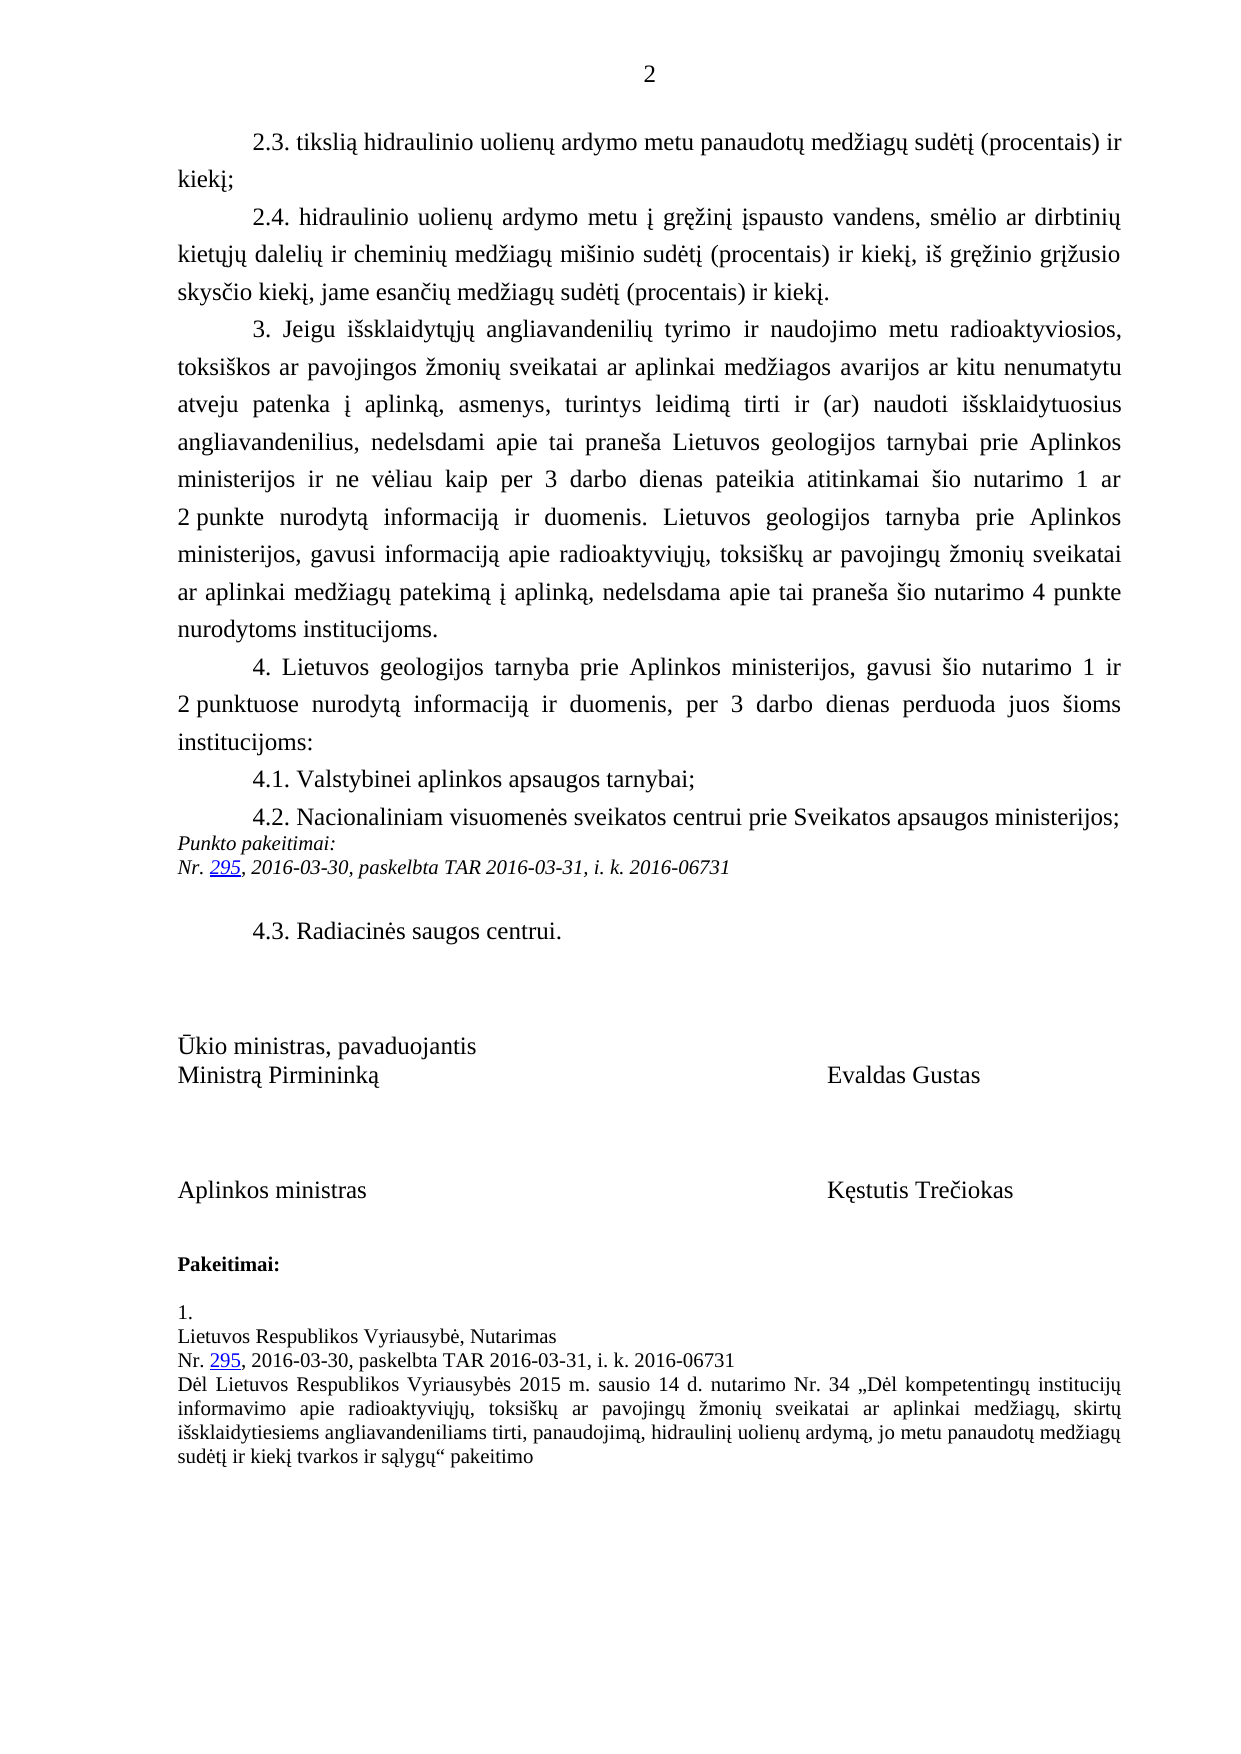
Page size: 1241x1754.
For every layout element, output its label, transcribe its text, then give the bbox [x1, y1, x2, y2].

text Nr. 295, 2016-03-30, paskelbta TAR 2016-03-31, i. k. 2016-06731 [177, 855, 1122, 879]
text Lietuvos Respublikos Vyriausybė, Nutarimas [177, 1324, 1122, 1348]
text Nr. 295, 2016-03-30, paskelbta TAR 2016-03-31, i. k. 2016-06731 [177, 1348, 1122, 1372]
text Dėl Lietuvos Respublikos Vyriausybės 2015 m. sausio 14 d. nutarimo Nr. 34 „Dėl kompetentingų institucijų informavimo apie radioaktyviųjų, toksiškų ar pavojingų žmonių sveikatai ar aplinkai medžiagų, skirtų išsklaidytiesiems angliavandeniliams tirti, panaudojimą, hidraulinį uolienų ardymą, jo metu panaudotų medžiagų sudėtį ir kiekį tvarkos ir sąlygų“ pakeitimo [177, 1372, 1122, 1468]
text Punkto pakeitimai: [177, 831, 1122, 855]
text 2.3. tikslią hidraulinio uolienų ardymo metu panaudotų medžiagų sudėtį (procentais) ir kiekį; [177, 118, 1122, 193]
text 4.2. Nacionaliniam visuomenės sveikatos centrui prie Sveikatos apsaugos ministerijos; [177, 793, 1122, 831]
text 2.4. hidraulinio uolienų ardymo metu į gręžinį įspausto vandens, smėlio ar dirbtinių kietųjų dalelių ir cheminių medžiagų mišinio sudėtį (procentais) ir kiekį, iš gręžinio grįžusio skysčio kiekį, jame esančių medžiagų sudėtį (procentais) ir kiekį. [177, 193, 1122, 306]
text 4.3. Radiacinės saugos centrui. [177, 907, 1122, 945]
text Aplinkos ministras Kęstutis Trečiokas [177, 1175, 1122, 1204]
text Pakeitimai: [177, 1252, 1122, 1276]
text 4.1. Valstybinei aplinkos apsaugos tarnybai; [177, 756, 1122, 793]
text 3. Jeigu išsklaidytųjų angliavandenilių tyrimo ir naudojimo metu radioaktyviosios, toksiškos ar pavojingos žmonių sveikatai ar aplinkai medžiagos avarijos ar kitu nenumatytu atveju patenka į aplinką, asmenys, turintys leidimą tirti ir (ar) naudoti išsklaidytuosius angliavandenilius, nedelsdami apie tai praneša Lietuvos geologijos tarnybai prie Aplinkos ministerijos ir ne vėliau kaip per 3 darbo dienas pateikia atitinkamai šio nutarimo 1 ar 2 punkte nurodytą informaciją ir duomenis. Lietuvos geologijos tarnyba prie Aplinkos ministerijos, gavusi informaciją apie radioaktyviųjų, toksiškų ar pavojingų žmonių sveikatai ar aplinkai medžiagų patekimą į aplinką, nedelsdama apie tai praneša šio nutarimo 4 punkte nurodytoms institucijoms. [177, 306, 1122, 643]
text 1. [177, 1300, 1122, 1324]
text Ūkio ministras, pavaduojantis [177, 1031, 1122, 1060]
text 4. Lietuvos geologijos tarnyba prie Aplinkos ministerijos, gavusi šio nutarimo 1 ir 2 punktuose nurodytą informaciją ir duomenis, per 3 darbo dienas perduoda juos šioms institucijoms: [177, 643, 1122, 756]
text Ministrą Pirmininką Evaldas Gustas [177, 1060, 1122, 1089]
